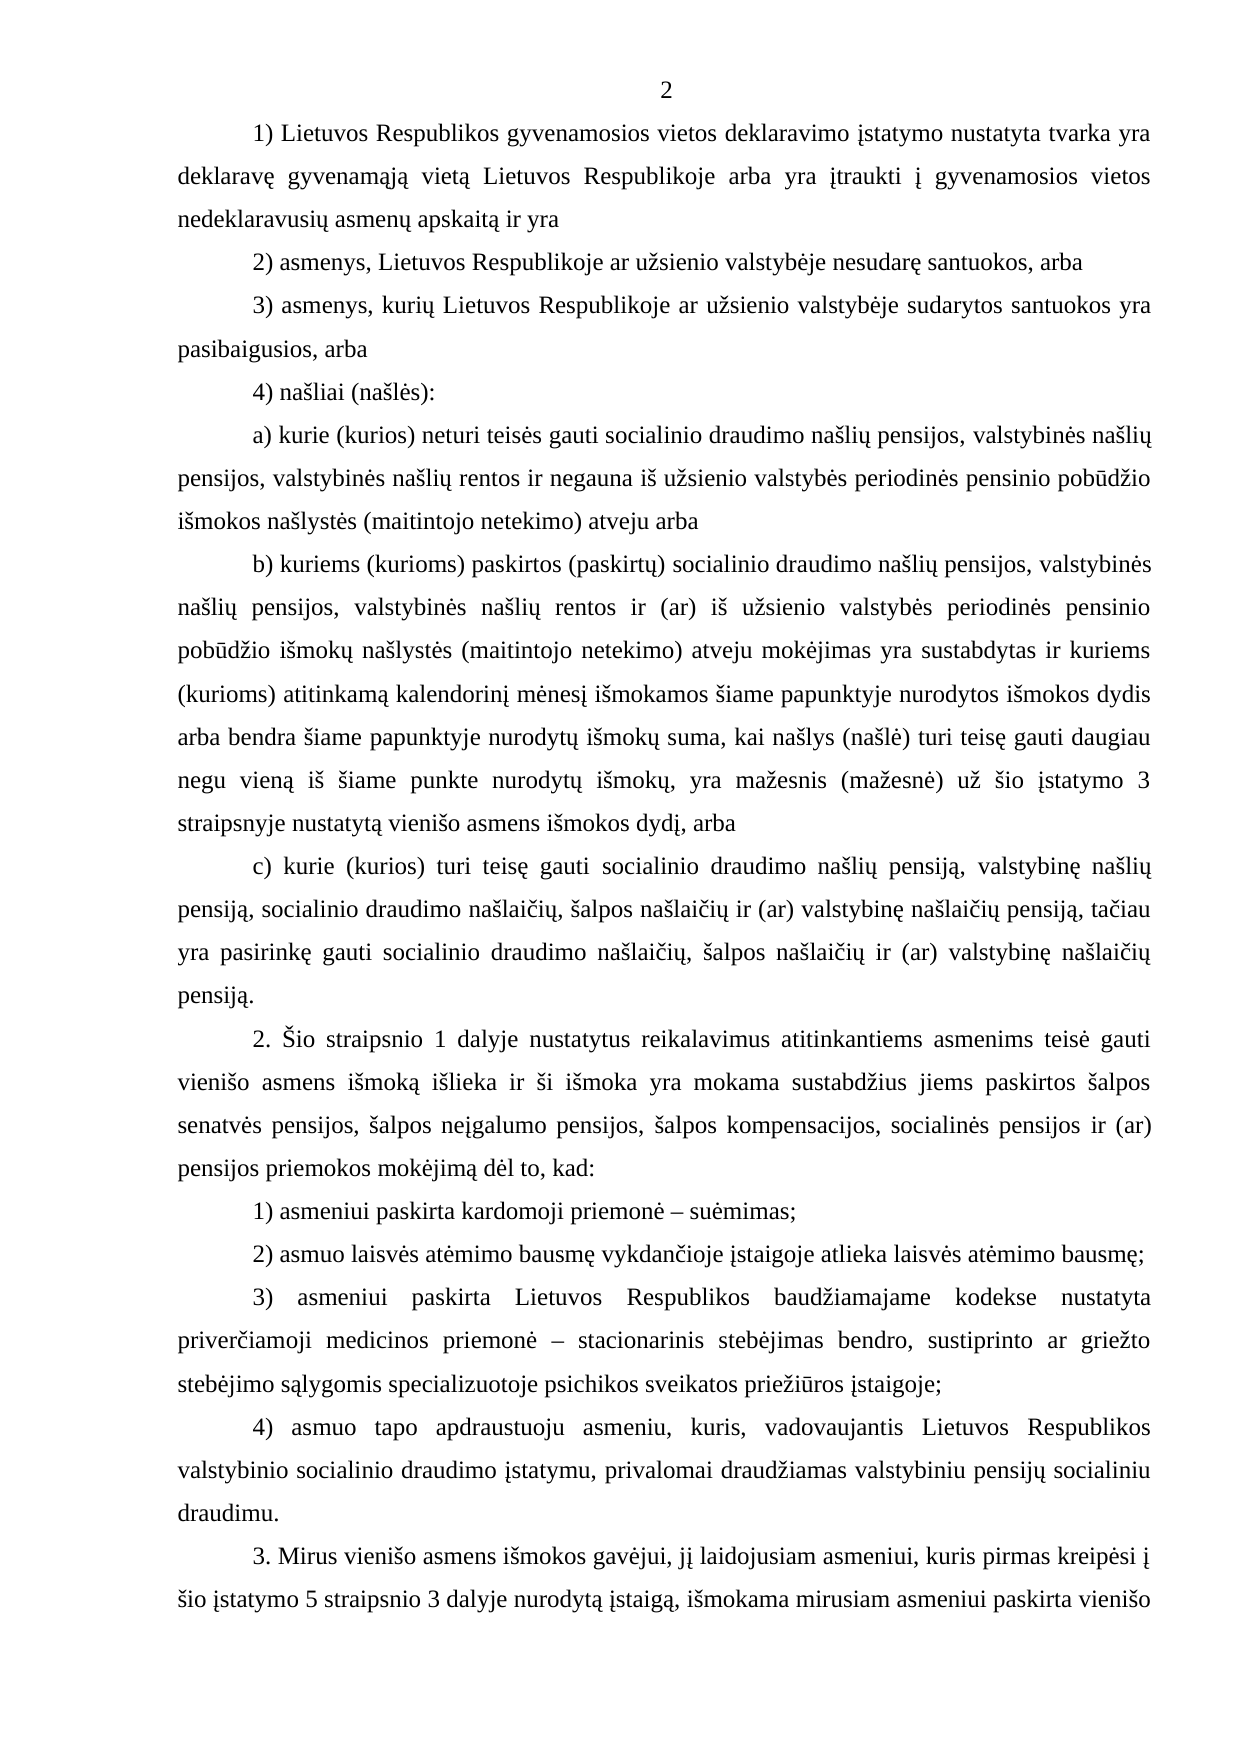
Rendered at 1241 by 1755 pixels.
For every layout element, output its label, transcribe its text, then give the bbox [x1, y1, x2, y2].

text b) kuriems (kurioms) paskirtos (paskirtų) socialinio draudimo našlių pensijos, valstybinės našlių pensijos, valstybinės našlių rentos ir (ar) iš užsienio valstybės periodinės pensinio pobūdžio išmokų našlystės (maitintojo netekimo) atveju mokėjimas yra sustabdytas ir kuriems (kurioms) atitinkamą kalendorinį mėnesį išmokamos šiame papunktyje nurodytos išmokos dydis arba bendra šiame papunktyje nurodytų išmokų suma, kai našlys (našlė) turi teisę gauti daugiau negu vieną iš šiame punkte nurodytų išmokų, yra mažesnis (mažesnė) už šio įstatymo 3 straipsnyje nustatytą vienišo asmens išmokos dydį, arba [177, 549, 1152, 837]
text 2) asmenys, Lietuvos Respublikoje ar užsienio valstybėje nesudarę santuokos, arba [177, 247, 1152, 276]
text 1) Lietuvos Respublikos gyvenamosios vietos deklaravimo įstatymo nustatyta tvarka yra deklaravę gyvenamąją vietą Lietuvos Respublikoje arba yra įtraukti į gyvenamosios vietos nedeklaravusių asmenų apskaitą ir yra [177, 118, 1152, 233]
text 2) asmuo laisvės atėmimo bausmę vykdančioje įstaigoje atlieka laisvės atėmimo bausmę; [177, 1239, 1152, 1268]
text c) kurie (kurios) turi teisę gauti socialinio draudimo našlių pensiją, valstybinę našlių pensiją, socialinio draudimo našlaičių, šalpos našlaičių ir (ar) valstybinę našlaičių pensiją, tačiau yra pasirinkę gauti socialinio draudimo našlaičių, šalpos našlaičių ir (ar) valstybinę našlaičių pensiją. [177, 851, 1152, 1009]
text 4) asmuo tapo apdraustuoju asmeniu, kuris, vadovaujantis Lietuvos Respublikos valstybinio socialinio draudimo įstatymu, privalomai draudžiamas valstybiniu pensijų socialiniu draudimu. [177, 1412, 1152, 1527]
text 3) asmenys, kurių Lietuvos Respublikoje ar užsienio valstybėje sudarytos santuokos yra pasibaigusios, arba [177, 291, 1152, 362]
text 4) našliai (našlės): [177, 377, 1152, 406]
text 1) asmeniui paskirta kardomoji priemonė – suėmimas; [177, 1196, 1152, 1225]
text 3) asmeniui paskirta Lietuvos Respublikos baudžiamajame kodekse nustatyta priverčiamoji medicinos priemonė – stacionarinis stebėjimas bendro, sustiprinto ar griežto stebėjimo sąlygomis specializuotoje psichikos sveikatos priežiūros įstaigoje; [177, 1282, 1152, 1397]
text a) kurie (kurios) neturi teisės gauti socialinio draudimo našlių pensijos, valstybinės našlių pensijos, valstybinės našlių rentos ir negauna iš užsienio valstybės periodinės pensinio pobūdžio išmokos našlystės (maitintojo netekimo) atveju arba [177, 420, 1152, 535]
text 3. Mirus vienišo asmens išmokos gavėjui, jį laidojusiam asmeniui, kuris pirmas kreipėsi į šio įstatymo 5 straipsnio 3 dalyje nurodytą įstaigą, išmokama mirusiam asmeniui paskirta vienišo [177, 1541, 1152, 1613]
text 2. Šio straipsnio 1 dalyje nustatytus reikalavimus atitinkantiems asmenims teisė gauti vienišo asmens išmoką išlieka ir ši išmoka yra mokama sustabdžius jiems paskirtos šalpos senatvės pensijos, šalpos neįgalumo pensijos, šalpos kompensacijos, socialinės pensijos ir (ar) pensijos priemokos mokėjimą dėl to, kad: [177, 1024, 1152, 1182]
